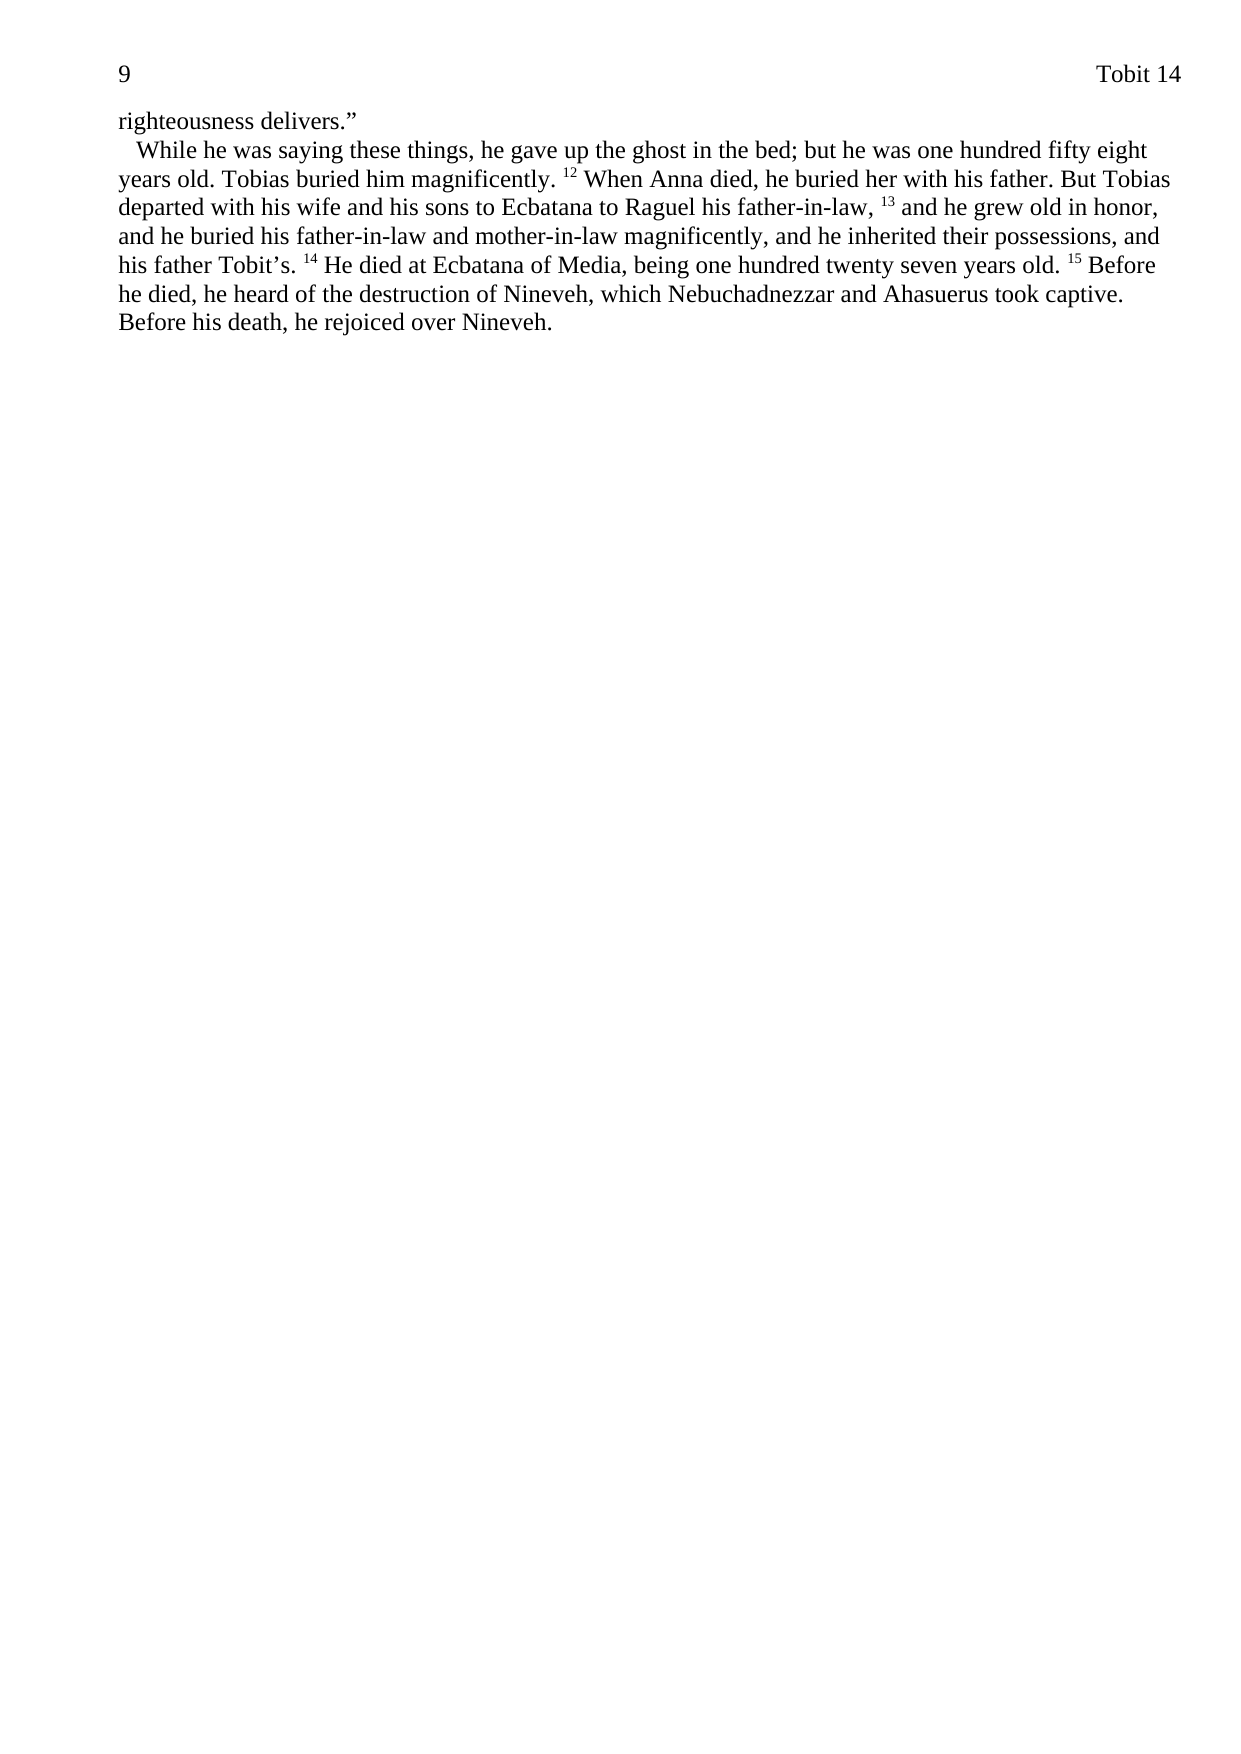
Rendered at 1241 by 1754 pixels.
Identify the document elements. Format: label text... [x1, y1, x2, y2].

text While he was saying these things, he gave up the ghost in the bed; but he was one hundred fifty eight years old. Tobias buried him magnificently. 12 When Anna died, he buried her with his father. But Tobias departed with his wife and his sons to Ecbatana to Raguel his father-in-law, 13 and he grew old in honor, and he buried his father-in-law and mother-in-law magnificently, and he inherited their possessions, and his father Tobit’s. 14 He died at Ecbatana of Media, being one hundred twenty seven years old. 15 Before he died, he heard of the destruction of Nineveh, which Nebuchadnezzar and Ahasuerus took captive. Before his death, he rejoiced over Nineveh. [118, 135, 1181, 336]
text righteousness delivers.” [118, 106, 1181, 135]
